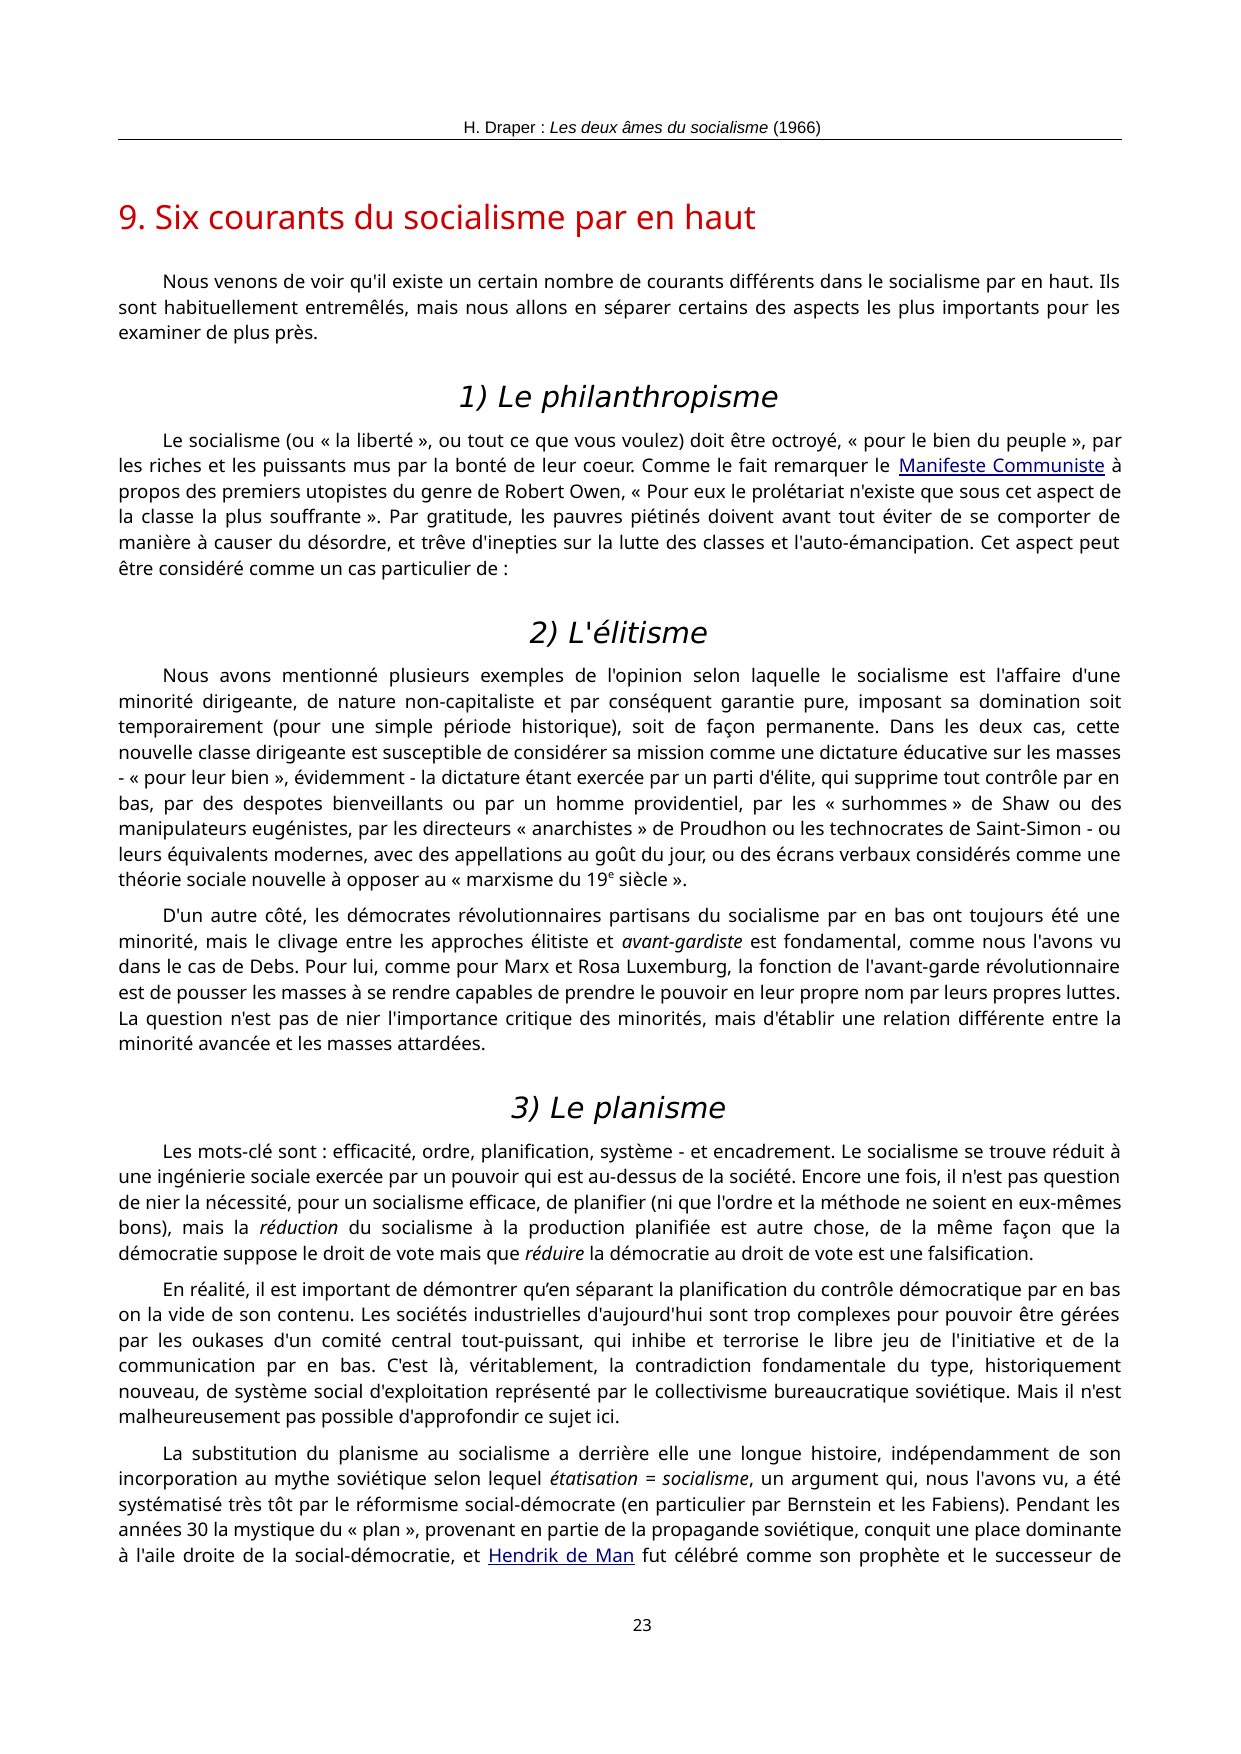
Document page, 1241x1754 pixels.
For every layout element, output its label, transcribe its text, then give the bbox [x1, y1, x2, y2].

text Nous avons mentionné plusieurs exemples de l'opinion selon laquelle le socialisme est l'affaire d'une minorité dirigeante, de nature non-capitaliste et par conséquent garantie pure, imposant sa domination soit temporairement (pour une simple période historique), soit de façon permanente. Dans les deux cas, cette nouvelle classe dirigeante est susceptible de considérer sa mission comme une dictature éducative sur les masses - « pour leur bien », évidemment - la dictature étant exercée par un parti d'élite, qui supprime tout contrôle par en bas, par des despotes bienveillants ou par un homme providentiel, par les « surhommes » de Shaw ou des manipulateurs eugénistes, par les directeurs « anarchistes » de Proudhon ou les technocrates de Saint-Simon - ou leurs équivalents modernes, avec des appellations au goût du jour, ou des écrans verbaux considérés comme une théorie sociale nouvelle à opposer au « marxisme du 19e siècle ». [118, 662, 1122, 892]
subtitle 2) L'élitisme [118, 616, 1122, 650]
text En réalité, il est important de démontrer qu’en séparant la planification du contrôle démocratique par en bas on la vide de son contenu. Les sociétés industrielles d'aujourd'hui sont trop complexes pour pouvoir être gérées par les oukases d'un comité central tout-puissant, qui inhibe et terrorise le libre jeu de l'initiative et de la communication par en bas. C'est là, véritablement, la contradiction fondamentale du type, historiquement nouveau, de système social d'exploitation représenté par le collectivisme bureaucratique soviétique. Mais il n'est malheureusement pas possible d'approfondir ce sujet ici. [118, 1276, 1122, 1429]
text D'un autre côté, les démocrates révolutionnaires partisans du socialisme par en bas ont toujours été une minorité, mais le clivage entre les approches élitiste et avant-gardiste est fondamental, comme nous l'avons vu dans le cas de Debs. Pour lui, comme pour Marx et Rosa Luxemburg, la fonction de l'avant-garde révolutionnaire est de pousser les masses à se rendre capables de prendre le pouvoir en leur propre nom par leurs propres luttes. La question n'est pas de nier l'importance critique des minorités, mais d'établir une relation différente entre la minorité avancée et les masses attardées. [118, 903, 1122, 1056]
subtitle 1) Le philanthropisme [118, 381, 1122, 415]
subtitle 9. Six courants du socialisme par en haut [118, 194, 1122, 239]
text Le socialisme (ou « la liberté », ou tout ce que vous voulez) doit être octroyé, « pour le bien du peuple », par les riches et les puissants mus par la bonté de leur coeur. Comme le fait remarquer le Manifeste Communiste à propos des premiers utopistes du genre de Robert Owen, « Pour eux le prolétariat n'existe que sous cet aspect de la classe la plus souffrante ». Par gratitude, les pauvres piétinés doivent avant tout éviter de se comporter de manière à causer du désordre, et trêve d'inepties sur la lutte des classes et l'auto-émancipation. Cet aspect peut être considéré comme un cas particulier de : [118, 427, 1122, 580]
text Nous venons de voir qu'il existe un certain nombre de courants différents dans le socialisme par en haut. Ils sont habituellement entremêlés, mais nous allons en séparer certains des aspects les plus importants pour les examiner de plus près. [118, 269, 1122, 345]
subtitle 3) Le planisme [118, 1092, 1122, 1126]
text Les mots-clé sont : efficacité, ordre, planification, système - et encadrement. Le socialisme se trouve réduit à une ingénierie sociale exercée par un pouvoir qui est au-dessus de la société. Encore une fois, il n'est pas question de nier la nécessité, pour un socialisme efficace, de planifier (ni que l'ordre et la méthode ne soient en eux-mêmes bons), mais la réduction du socialisme à la production planifiée est autre chose, de la même façon que la démocratie suppose le droit de vote mais que réduire la démocratie au droit de vote est une falsification. [118, 1138, 1122, 1266]
text La substitution du planisme au socialisme a derrière elle une longue histoire, indépendamment de son incorporation au mythe soviétique selon lequel étatisation = socialisme, un argument qui, nous l'avons vu, a été systématisé très tôt par le réformisme social-démocrate (en particulier par Bernstein et les Fabiens). Pendant les années 30 la mystique du « plan », provenant en partie de la propagande soviétique, conquit une place dominante à l'aile droite de la social-démocratie, et Hendrik de Man fut célébré comme son prophète et le successeur de [118, 1440, 1122, 1568]
